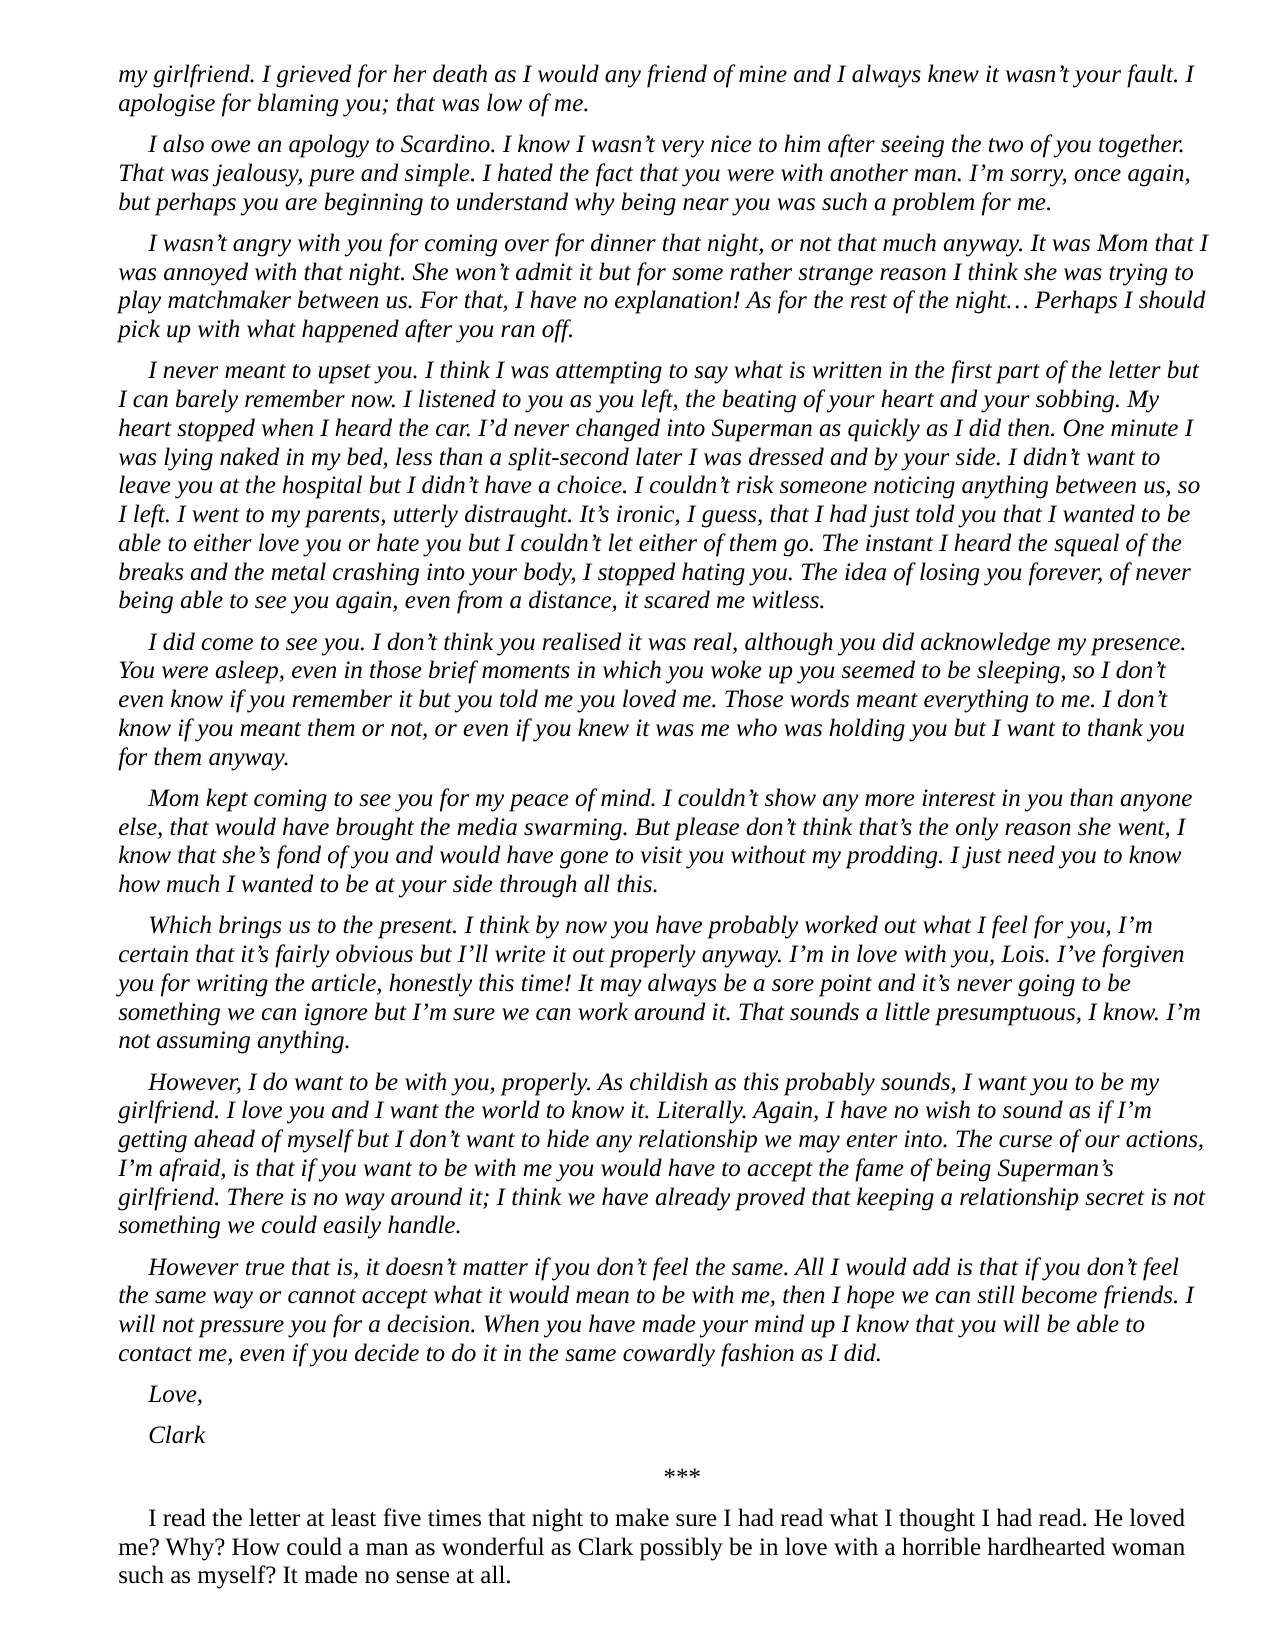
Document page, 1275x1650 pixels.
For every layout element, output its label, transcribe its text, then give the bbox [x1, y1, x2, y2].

text I also owe an apology to Scardino. I know I wasn’t very nice to him after seeing the two of you together. That was jealousy, pure and simple. I hated the fact that you were with another man. I’m sorry, once again, but perhaps you are beginning to understand why being near you was such a problem for me. [118, 129, 1216, 215]
text However, I do want to be with you, properly. As childish as this probably sounds, I want you to be my girlfriend. I love you and I want the world to know it. Literally. Again, I have no wish to sound as if I’m getting ahead of myself but I don’t want to hide any relationship we may enter into. The curse of our actions, I’m afraid, is that if you want to be with me you would have to accept the fame of being Superman’s girlfriend. There is no way around it; I think we have already proved that keeping a relationship secret is not something we could easily handle. [118, 1067, 1216, 1239]
text However true that is, it doesn’t matter if you don’t feel the same. All I would add is that if you don’t feel the same way or cannot accept what it would mean to be with me, then I hope we can still become friends. I will not pressure you for a decision. When you have made your mind up I know that you will be able to contact me, even if you decide to do it in the same cowardly fashion as I did. [118, 1252, 1216, 1367]
text Which brings us to the present. I think by now you have probably worked out what I feel for you, I’m certain that it’s fairly obvious but I’ll write it out properly anyway. I’m in love with you, Lois. I’ve forgiven you for writing the article, honestly this time! It may always be a sore point and it’s never going to be something we can ignore but I’m sure we can work around it. That sounds a little presumptuous, I know. I’m not assuming anything. [118, 910, 1216, 1054]
text Mom kept coming to see you for my peace of mind. I couldn’t show any more interest in you than anyone else, that would have brought the media swarming. But please don’t think that’s the only reason she went, I know that she’s fond of you and would have gone to visit you without my prodding. I just need you to know how much I wanted to be at your side through all this. [118, 783, 1216, 898]
text Clark [118, 1420, 1216, 1449]
text I did come to see you. I don’t think you realised it was real, although you did acknowledge my presence. You were asleep, even in those brief moments in which you woke up you seemed to be sleeping, so I don’t even know if you remember it but you told me you loved me. Those words meant everything to me. I don’t know if you meant them or not, or even if you knew it was me who was holding you but I want to thank you for them anyway. [118, 627, 1216, 770]
text *** [118, 1462, 1216, 1490]
text I read the letter at least five times that night to make sure I had read what I thought I had read. He loved me? Why? How could a man as wonderful as Clark possibly be in love with a horrible hardhearted woman such as myself? It made no sense at all. [118, 1503, 1216, 1589]
text I never meant to upset you. I think I was attempting to say what is written in the first part of the letter but I can barely remember now. I listened to you as you left, the beating of your heart and your sobbing. My heart stopped when I heard the car. I’d never changed into Superman as quickly as I did then. One minute I was lying naked in my bed, less than a split-second later I was dressed and by your side. I didn’t want to leave you at the hospital but I didn’t have a choice. I couldn’t risk someone noticing anything between us, so I left. I went to my parents, utterly distraught. It’s ironic, I guess, that I had just told you that I wanted to be able to either love you or hate you but I couldn’t let either of them go. The instant I heard the squeal of the breaks and the metal crashing into your body, I stopped hating you. The idea of losing you forever, of never being able to see you again, even from a distance, it scared me witless. [118, 355, 1216, 614]
text I wasn’t angry with you for coming over for dinner that night, or not that much anyway. It was Mom that I was annoyed with that night. She won’t admit it but for some rather strange reason I think she was trying to play matchmaker between us. For that, I have no explanation! As for the rest of the night… Perhaps I should pick up with what happened after you ran off. [118, 228, 1216, 343]
text my girlfriend. I grieved for her death as I would any friend of mine and I always knew it wasn’t your fault. I apologise for blaming you; that was low of me. [118, 59, 1216, 117]
text Love, [118, 1379, 1216, 1408]
